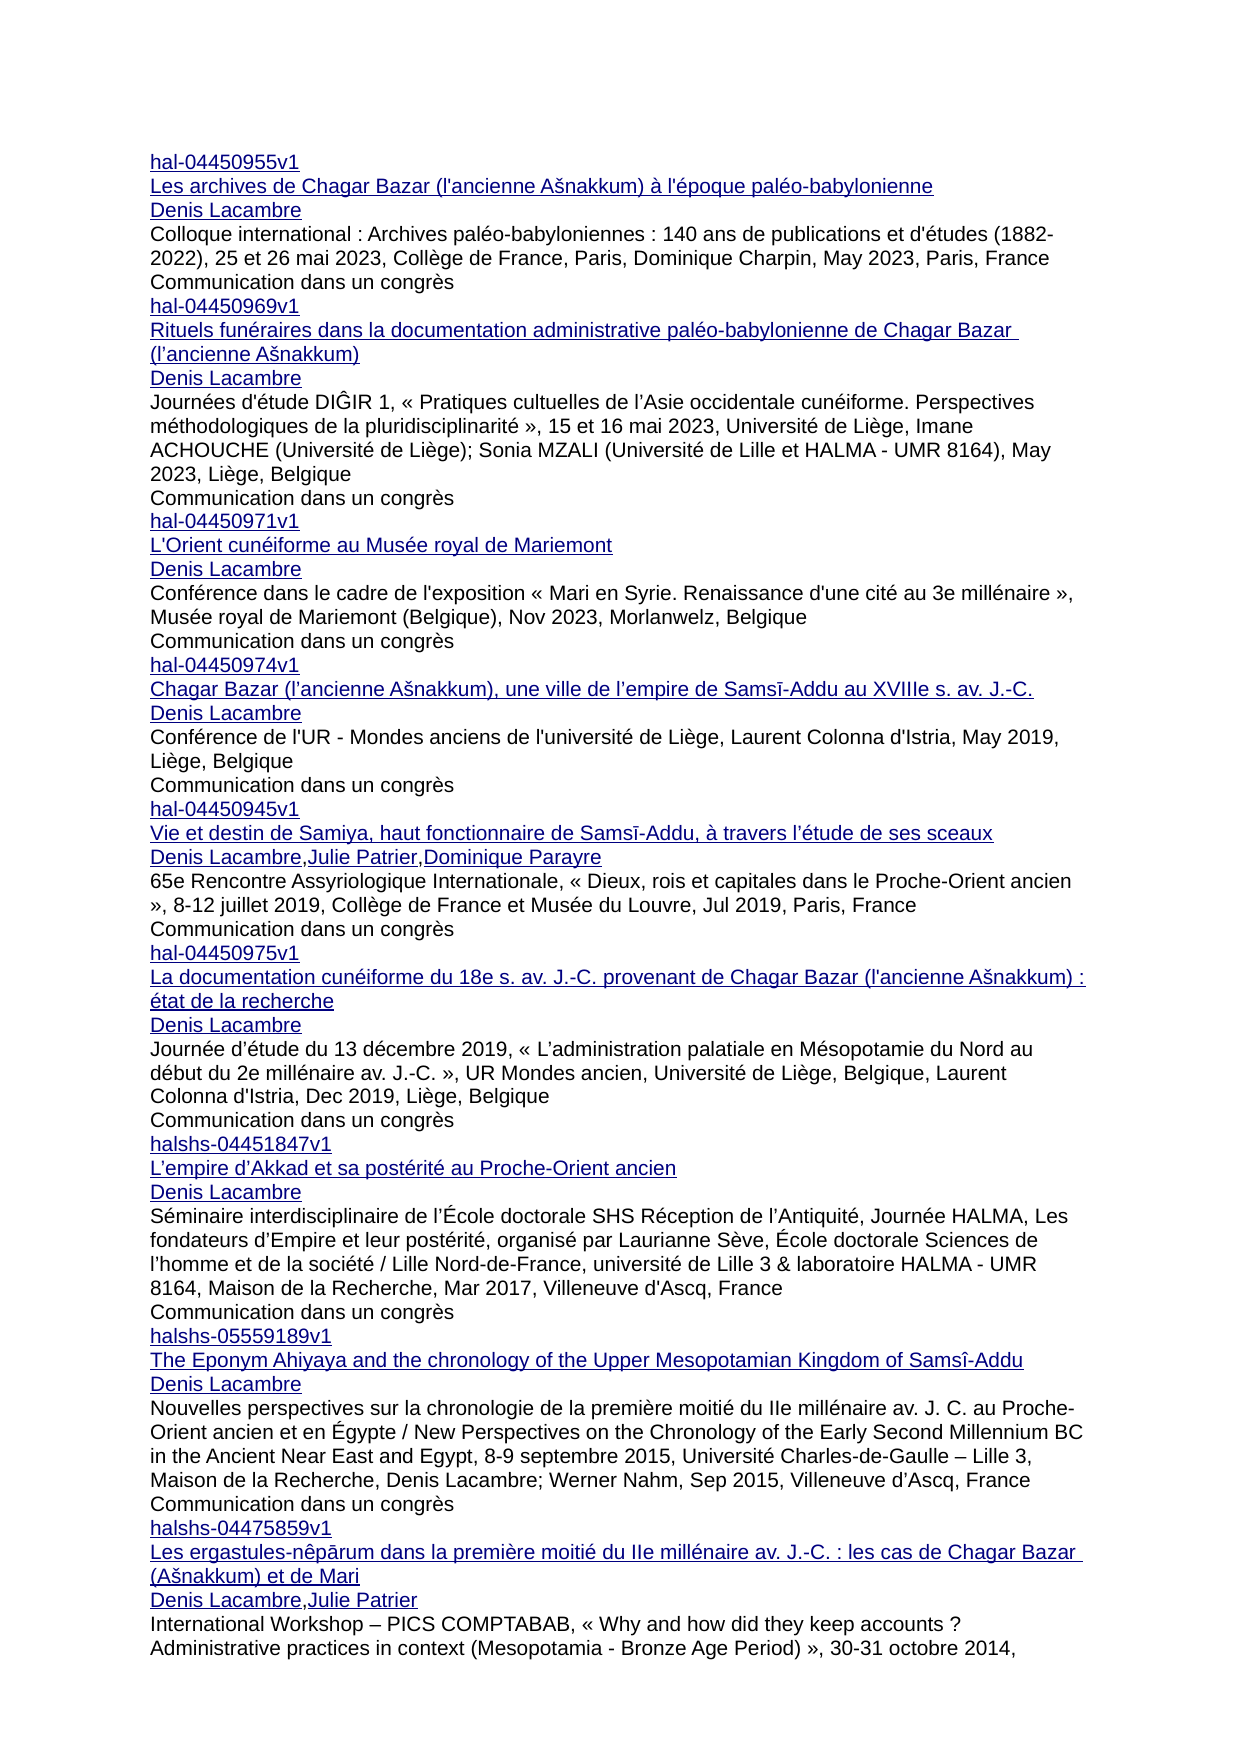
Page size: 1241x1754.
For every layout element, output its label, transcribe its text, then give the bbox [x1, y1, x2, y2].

table_cell Les archives de Chagar Bazar (l'ancienne Ašnakkum) à l'époque paléo-babylonienne Denis Lacambre Colloque international : Archives paléo-babyloniennes : 140 ans de publications et d'études (1882-2022), 25 et 26 mai 2023, Collège de France, Paris, Dominique Charpin, May 2023, Paris, France Communication dans un congrès hal-04450969v1 [150, 174, 1090, 318]
table_cell Les ergastules-nêpārum dans la première moitié du IIe millénaire av. J.-C. : les cas de Chagar Bazar (Ašnakkum) et de Mari Denis Lacambre,Julie Patrier International Workshop – PICS COMPTABAB, « Why and how did they keep accounts ? Administrative practices in context (Mesopotamia - Bronze Age Period) », 30-31 octobre 2014, [150, 1540, 1090, 1659]
table_cell La documentation cunéiforme du 18e s. av. J.-C. provenant de Chagar Bazar (l'ancienne Ašnakkum) : état de la recherche Denis Lacambre Journée d’étude du 13 décembre 2019, « L’administration palatiale en Mésopotamie du Nord au début du 2e millénaire av. J.-C. », UR Mondes ancien, Université de Liège, Belgique, Laurent Colonna d'Istria, Dec 2019, Liège, Belgique Communication dans un congrès halshs-04451847v1 [150, 965, 1090, 1156]
table_cell Vie et destin de Samiya, haut fonctionnaire de Samsī-Addu, à travers l’étude de ses sceaux Denis Lacambre,Julie Patrier,Dominique Parayre 65e Rencontre Assyriologique Internationale, « Dieux, rois et capitales dans le Proche-Orient ancien », 8-12 juillet 2019, Collège de France et Musée du Louvre, Jul 2019, Paris, France Communication dans un congrès hal-04450975v1 [150, 821, 1090, 964]
table_cell Chagar Bazar (l’ancienne Ašnakkum), une ville de l’empire de Samsī-Addu au XVIIIe s. av. J.-C. Denis Lacambre Conférence de l'UR - Mondes anciens de l'université de Liège, Laurent Colonna d'Istria, May 2019, Liège, Belgique Communication dans un congrès hal-04450945v1 [150, 677, 1090, 821]
table_cell Rituels funéraires dans la documentation administrative paléo-babylonienne de Chagar Bazar (l’ancienne Ašnakkum) Denis Lacambre Journées d'étude DIĜIR 1, « Pratiques cultuelles de l’Asie occidentale cunéiforme. Perspectives méthodologiques de la pluridisciplinarité », 15 et 16 mai 2023, Université de Liège, Imane ACHOUCHE (Université de Liège); Sonia MZALI (Université de Lille et HALMA - UMR 8164), May 2023, Liège, Belgique Communication dans un congrès hal-04450971v1 [150, 318, 1090, 533]
table_cell L'Orient cunéiforme au Musée royal de Mariemont Denis Lacambre Conférence dans le cadre de l'exposition « Mari en Syrie. Renaissance d'une cité au 3e millénaire », Musée royal de Mariemont (Belgique), Nov 2023, Morlanwelz, Belgique Communication dans un congrès hal-04450974v1 [150, 533, 1090, 677]
table_cell hal-04450955v1 [150, 150, 1090, 174]
table_cell The Eponym Ahiyaya and the chronology of the Upper Mesopotamian Kingdom of Samsî-Addu Denis Lacambre Nouvelles perspectives sur la chronologie de la première moitié du IIe millénaire av. J. C. au Proche-Orient ancien et en Égypte / New Perspectives on the Chronology of the Early Second Millennium BC in the Ancient Near East and Egypt, 8-9 septembre 2015, Université Charles-de-Gaulle – Lille 3, Maison de la Recherche, Denis Lacambre; Werner Nahm, Sep 2015, Villeneuve d’Ascq, France Communication dans un congrès halshs-04475859v1 [150, 1348, 1090, 1539]
table_cell L’empire d’Akkad et sa postérité au Proche-Orient ancien Denis Lacambre Séminaire interdisciplinaire de l’École doctorale SHS Réception de l’Antiquité, Journée HALMA, Les fondateurs d’Empire et leur postérité, organisé par Laurianne Sève, École doctorale Sciences de l’homme et de la société / Lille Nord-de-France, université de Lille 3 & laboratoire HALMA - UMR 8164, Maison de la Recherche, Mar 2017, Villeneuve d'Ascq, France Communication dans un congrès halshs-05559189v1 [150, 1156, 1090, 1348]
